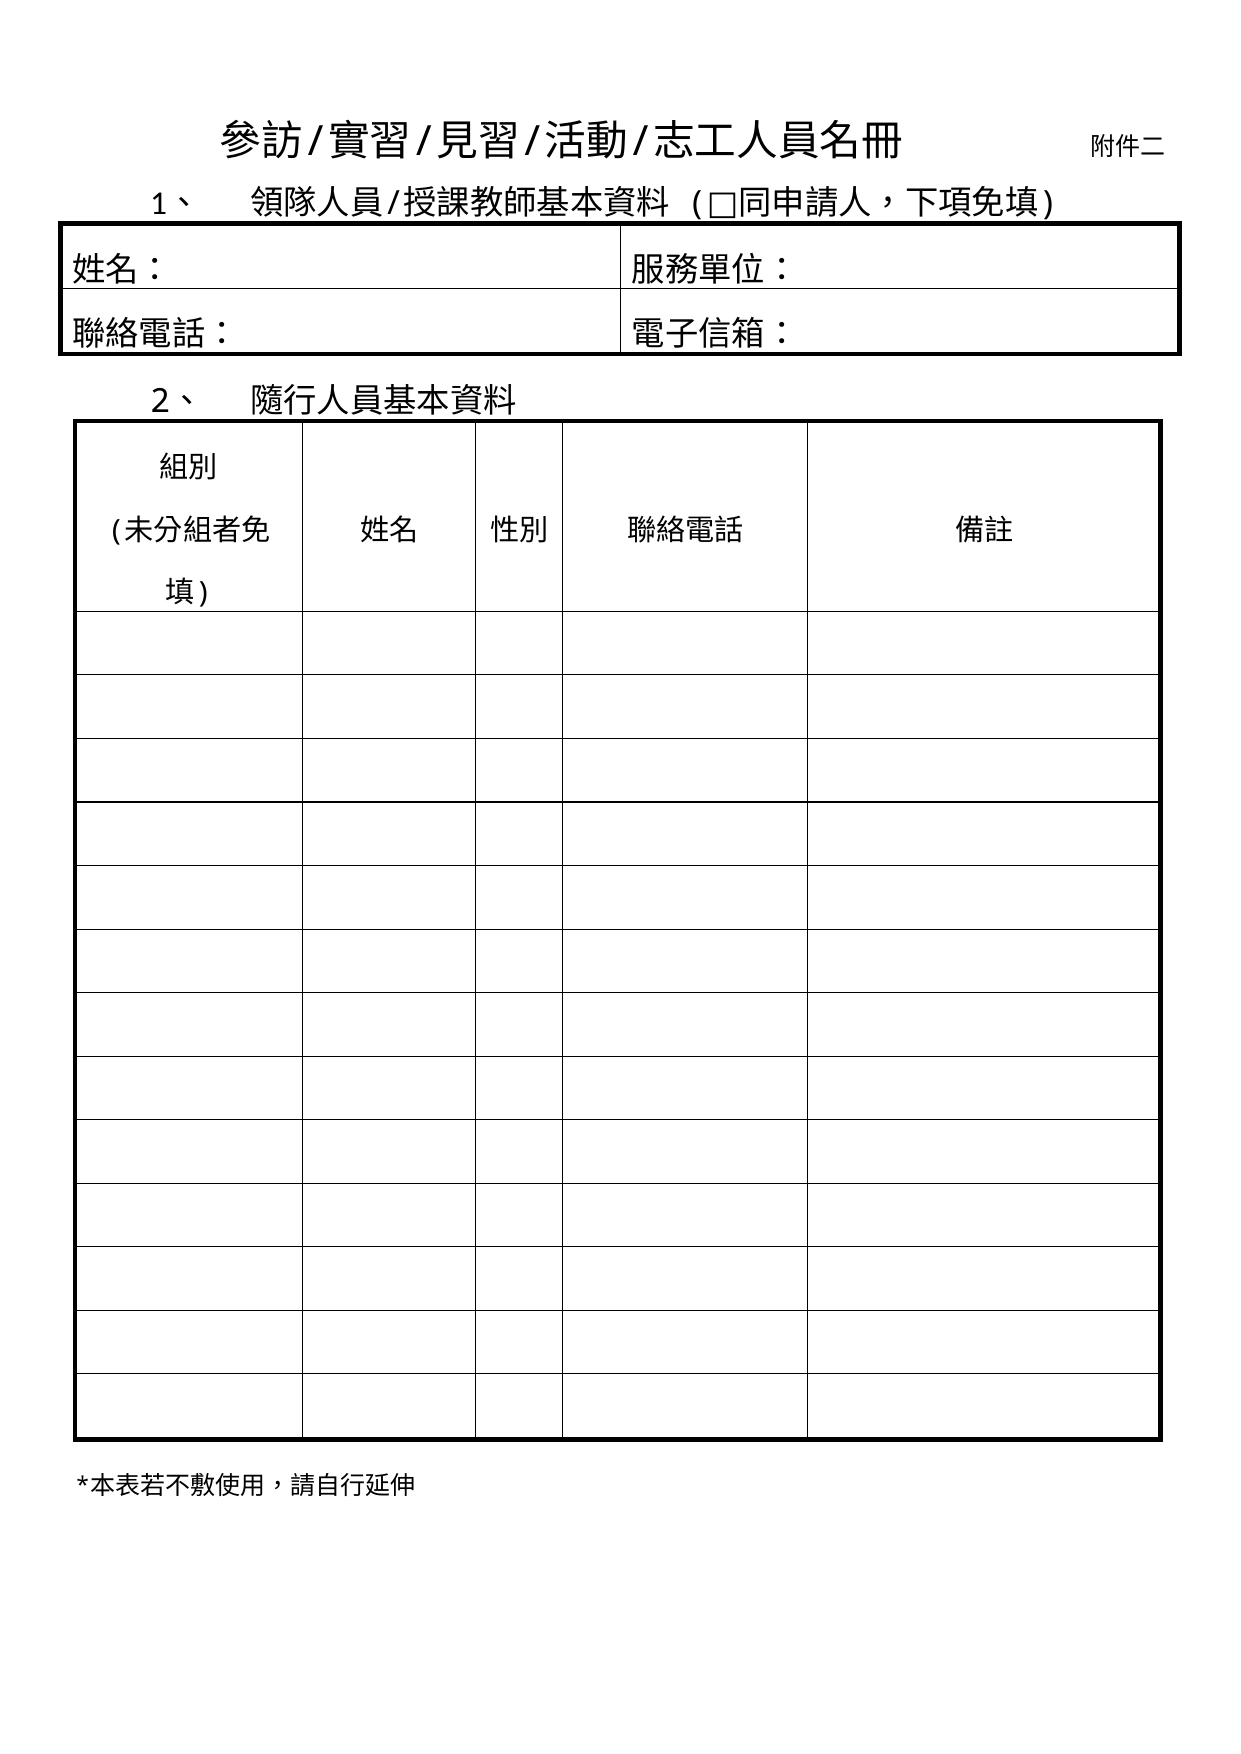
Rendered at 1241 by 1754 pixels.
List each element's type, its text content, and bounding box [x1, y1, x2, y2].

table_cell [77, 1057, 302, 1119]
table_cell [77, 866, 302, 928]
table_cell [77, 1311, 302, 1373]
table_cell [476, 739, 562, 801]
table_cell [563, 993, 807, 1056]
table_cell [476, 1057, 562, 1119]
table_cell [77, 675, 302, 738]
table_header 組別 (未分組者免填) [77, 423, 302, 611]
list 領隊人員/授課教師基本資料 (□同申請人，下項免填) [150, 158, 1165, 221]
table_cell [808, 930, 1158, 992]
table_cell [303, 1311, 475, 1373]
table_cell [77, 612, 302, 674]
table_header 服務單位： [621, 226, 1177, 288]
table_cell [563, 1311, 807, 1373]
table_cell [563, 1057, 807, 1119]
table_cell [303, 1247, 475, 1310]
table_cell [808, 675, 1158, 738]
table_header 姓名： [63, 226, 620, 288]
table_cell [808, 993, 1158, 1056]
table_cell [808, 739, 1158, 801]
table_cell [476, 1120, 562, 1183]
table_cell [563, 1374, 807, 1437]
table_cell [476, 993, 562, 1056]
table_cell [563, 803, 807, 865]
table_cell [303, 930, 475, 992]
table_cell [808, 1057, 1158, 1119]
text *本表若不敷使用，請自行延伸 [75, 1442, 1165, 1504]
table_cell [303, 1120, 475, 1183]
table_cell [563, 675, 807, 738]
table_cell [476, 866, 562, 928]
table_cell [303, 1184, 475, 1246]
table_cell [563, 612, 807, 674]
table_cell [563, 739, 807, 801]
table_cell [303, 1057, 475, 1119]
table_cell [77, 739, 302, 801]
table_cell [476, 612, 562, 674]
table_header 性別 [476, 423, 562, 611]
table_cell [563, 930, 807, 992]
table_cell [563, 866, 807, 928]
text 參訪/實習/見習/活動/志工人員名冊 附件二 [75, 96, 1165, 158]
table_cell [476, 803, 562, 865]
table_cell [476, 1311, 562, 1373]
table_cell [303, 1374, 475, 1437]
table_cell [808, 1120, 1158, 1183]
table_cell [303, 675, 475, 738]
table_cell [303, 803, 475, 865]
table_cell [563, 1120, 807, 1183]
table_cell [476, 1184, 562, 1246]
table_cell [77, 1374, 302, 1437]
table_cell [808, 803, 1158, 865]
table_cell [303, 739, 475, 801]
table_cell 聯絡電話： [63, 289, 620, 351]
table_cell [808, 1374, 1158, 1437]
table_cell [808, 612, 1158, 674]
table_cell [77, 1184, 302, 1246]
table_cell [303, 866, 475, 928]
table_cell [77, 993, 302, 1056]
table_cell [476, 930, 562, 992]
table_cell [77, 803, 302, 865]
list 隨行人員基本資料 [150, 356, 1165, 419]
table_cell 電子信箱： [621, 289, 1177, 351]
table_cell [476, 1374, 562, 1437]
table_cell [808, 866, 1158, 928]
table_header 備註 [808, 423, 1158, 611]
table_header 姓名 [303, 423, 475, 611]
table_cell [563, 1247, 807, 1310]
table_cell [808, 1247, 1158, 1310]
table_cell [808, 1184, 1158, 1246]
table_cell [303, 993, 475, 1056]
table_cell [476, 1247, 562, 1310]
table_cell [77, 930, 302, 992]
table_header 聯絡電話 [563, 423, 807, 611]
table_cell [77, 1120, 302, 1183]
table_cell [476, 675, 562, 738]
table_cell [77, 1247, 302, 1310]
table_cell [563, 1184, 807, 1246]
table_cell [808, 1311, 1158, 1373]
table_cell [303, 612, 475, 674]
